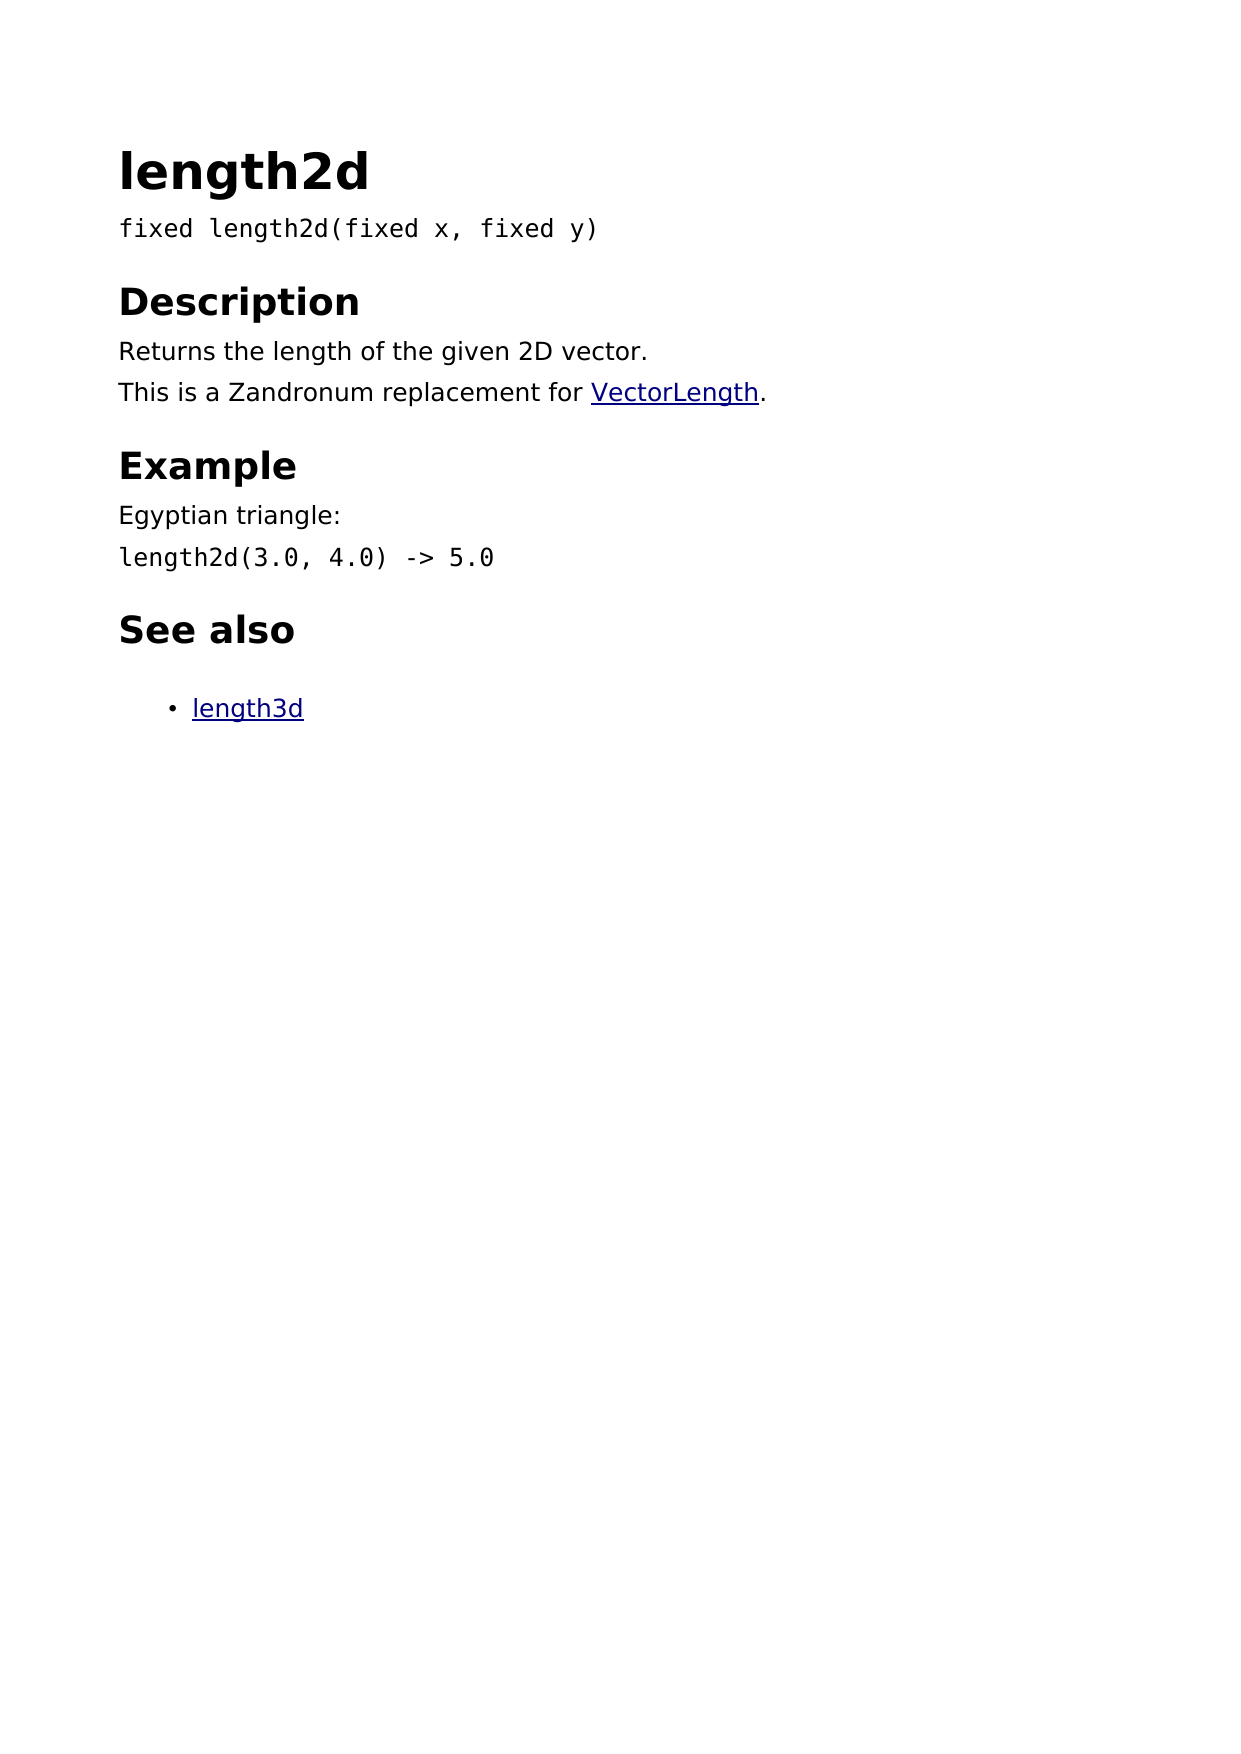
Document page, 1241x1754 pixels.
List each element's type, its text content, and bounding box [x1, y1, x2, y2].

subtitle Example [118, 445, 1122, 489]
text Returns the length of the given 2D vector. [118, 337, 1122, 366]
text This is a Zandronum replacement for VectorLength. [118, 378, 1122, 407]
text length2d(3.0, 4.0) -> 5.0 [118, 543, 1122, 572]
subtitle See also [118, 609, 1122, 652]
text fixed length2d(fixed x, fixed y) [118, 214, 1122, 243]
subtitle length2d [118, 143, 1122, 201]
list length3d [177, 694, 1122, 723]
text Egyptian triangle: [118, 501, 1122, 530]
subtitle Description [118, 281, 1122, 324]
